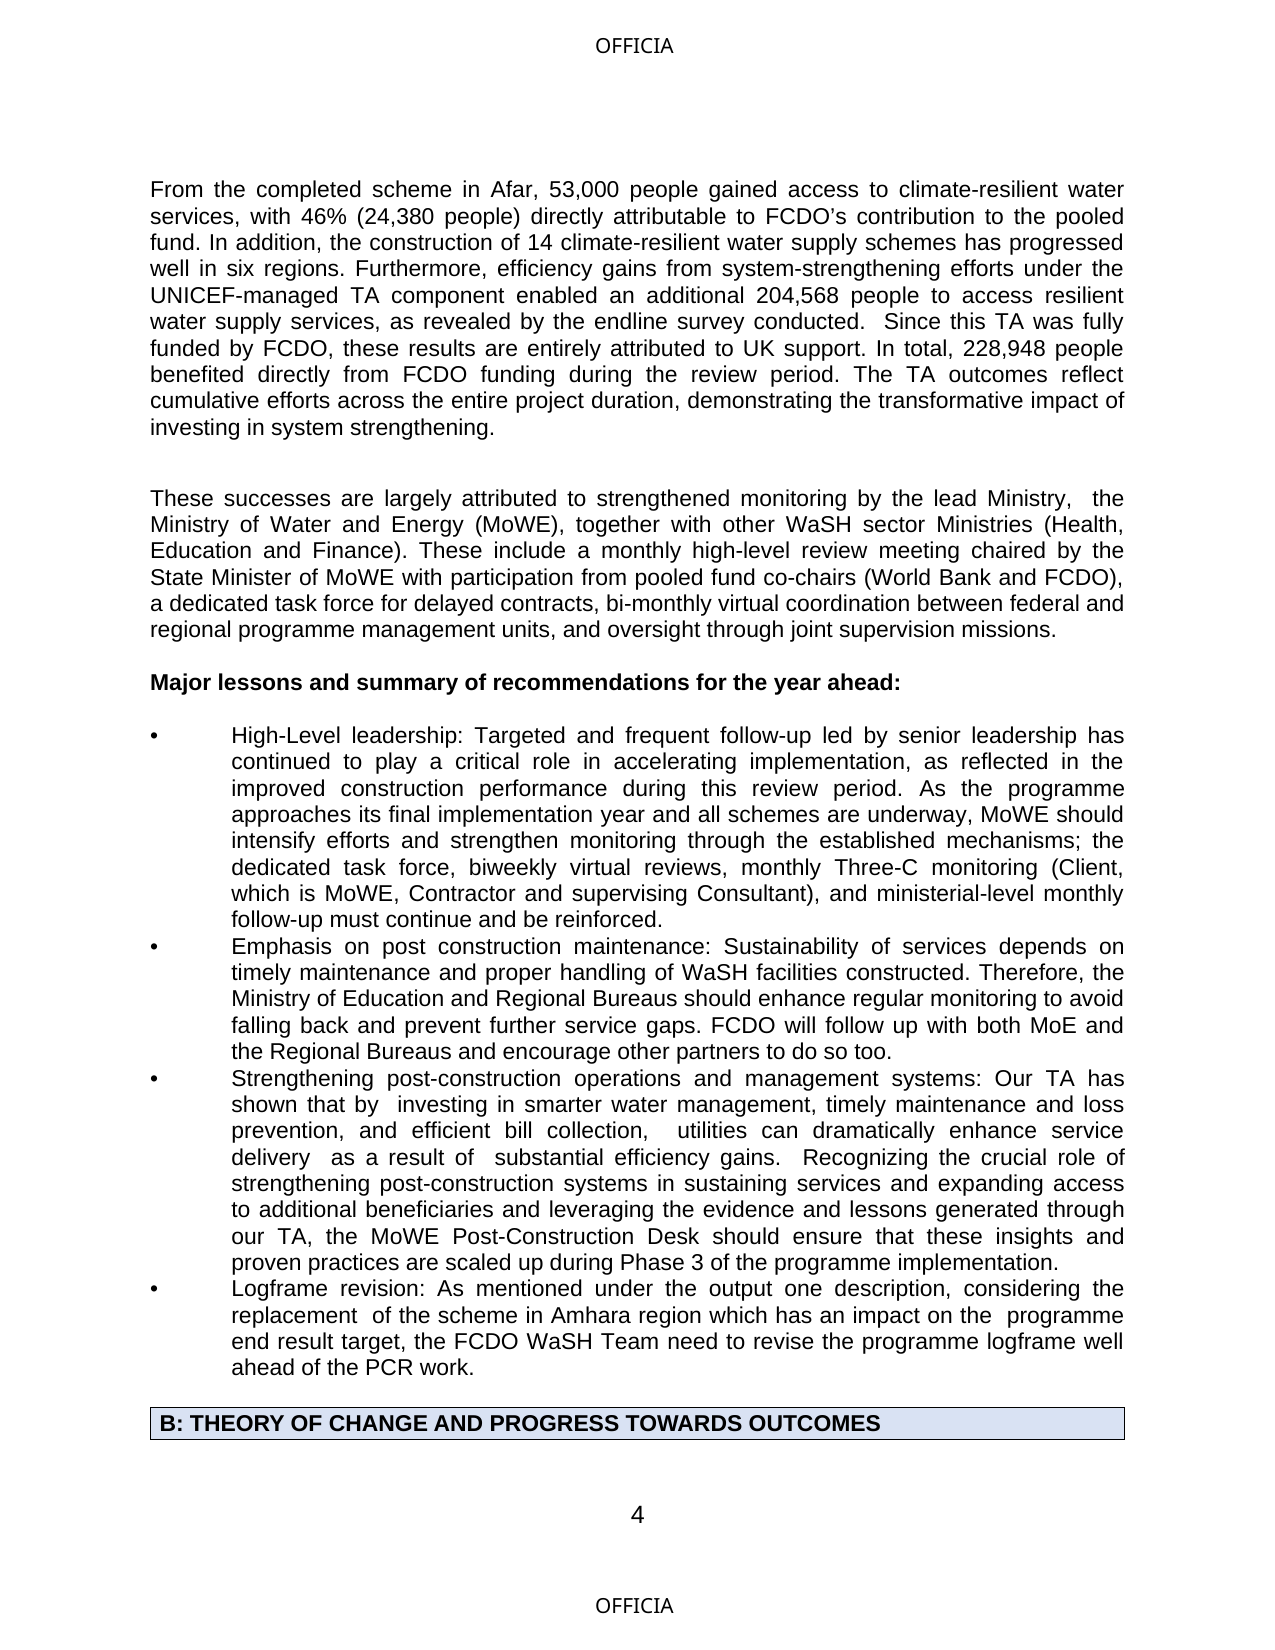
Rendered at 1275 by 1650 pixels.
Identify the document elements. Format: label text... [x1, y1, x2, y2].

list Strengthening post-construction operations and management systems: Our TA has shown that by investing in smarter water management, timely maintenance and loss prevention, and efficient bill collection, utilities can dramatically enhance service delivery as a result of substantial efficiency gains. Recognizing the crucial role of strengthening post-construction systems in sustaining services and expanding access to additional beneficiaries and leveraging the evidence and lessons generated through our TA, the MoWE Post-Construction Desk should ensure that these insights and proven practices are scaled up during Phase 3 of the programme implementation. [150, 1064, 1125, 1275]
text Major lessons and summary of recommendations for the year ahead: [150, 669, 1125, 696]
list Emphasis on post construction maintenance: Sustainability of services depends on timely maintenance and proper handling of WaSH facilities constructed. Therefore, the Ministry of Education and Regional Bureaus should enhance regular monitoring to avoid falling back and prevent further service gaps. FCDO will follow up with both MoE and the Regional Bureaus and encourage other partners to do so too. [150, 933, 1125, 1064]
text These successes are largely attributed to strengthened monitoring by the lead Ministry, the Ministry of Water and Energy (MoWE), together with other WaSH sector Ministries (Health, Education and Finance). These include a monthly high-level review meeting chaired by the State Minister of MoWE with participation from pooled fund co-chairs (World Bank and FCDO), a dedicated task force for delayed contracts, bi-monthly virtual coordination between federal and regional programme management units, and oversight through joint supervision missions. [150, 485, 1125, 643]
list High-Level leadership: Targeted and frequent follow-up led by senior leadership has continued to play a critical role in accelerating implementation, as reflected in the improved construction performance during this review period. As the programme approaches its final implementation year and all schemes are underway, MoWE should intensify efforts and strengthen monitoring through the established mechanisms; the dedicated task force, biweekly virtual reviews, monthly Three-C monitoring (Client, which is MoWE, Contractor and supervising Consultant), and ministerial-level monthly follow-up must continue and be reinforced. [150, 722, 1125, 933]
text From the completed scheme in Afar, 53,000 people gained access to climate-resilient water services, with 46% (24,380 people) directly attributable to FCDO’s contribution to the pooled fund. In addition, the construction of 14 climate-resilient water supply schemes has progressed well in six regions. Furthermore, efficiency gains from system-strengthening efforts under the UNICEF-managed TA component enabled an additional 204,568 people to access resilient water supply services, as revealed by the endline survey conducted. Since this TA was fully funded by FCDO, these results are entirely attributed to UK support. In total, 228,948 people benefited directly from FCDO funding during the review period. The TA outcomes reflect cumulative efforts across the entire project duration, demonstrating the transformative impact of investing in system strengthening. [150, 176, 1125, 440]
subtitle B: THEORY OF CHANGE AND PROGRESS TOWARDS OUTCOMES [151, 1408, 1124, 1439]
list Logframe revision: As mentioned under the output one description, considering the replacement of the scheme in Amhara region which has an impact on the programme end result target, the FCDO WaSH Team need to revise the programme logframe well ahead of the PCR work. [150, 1275, 1125, 1381]
